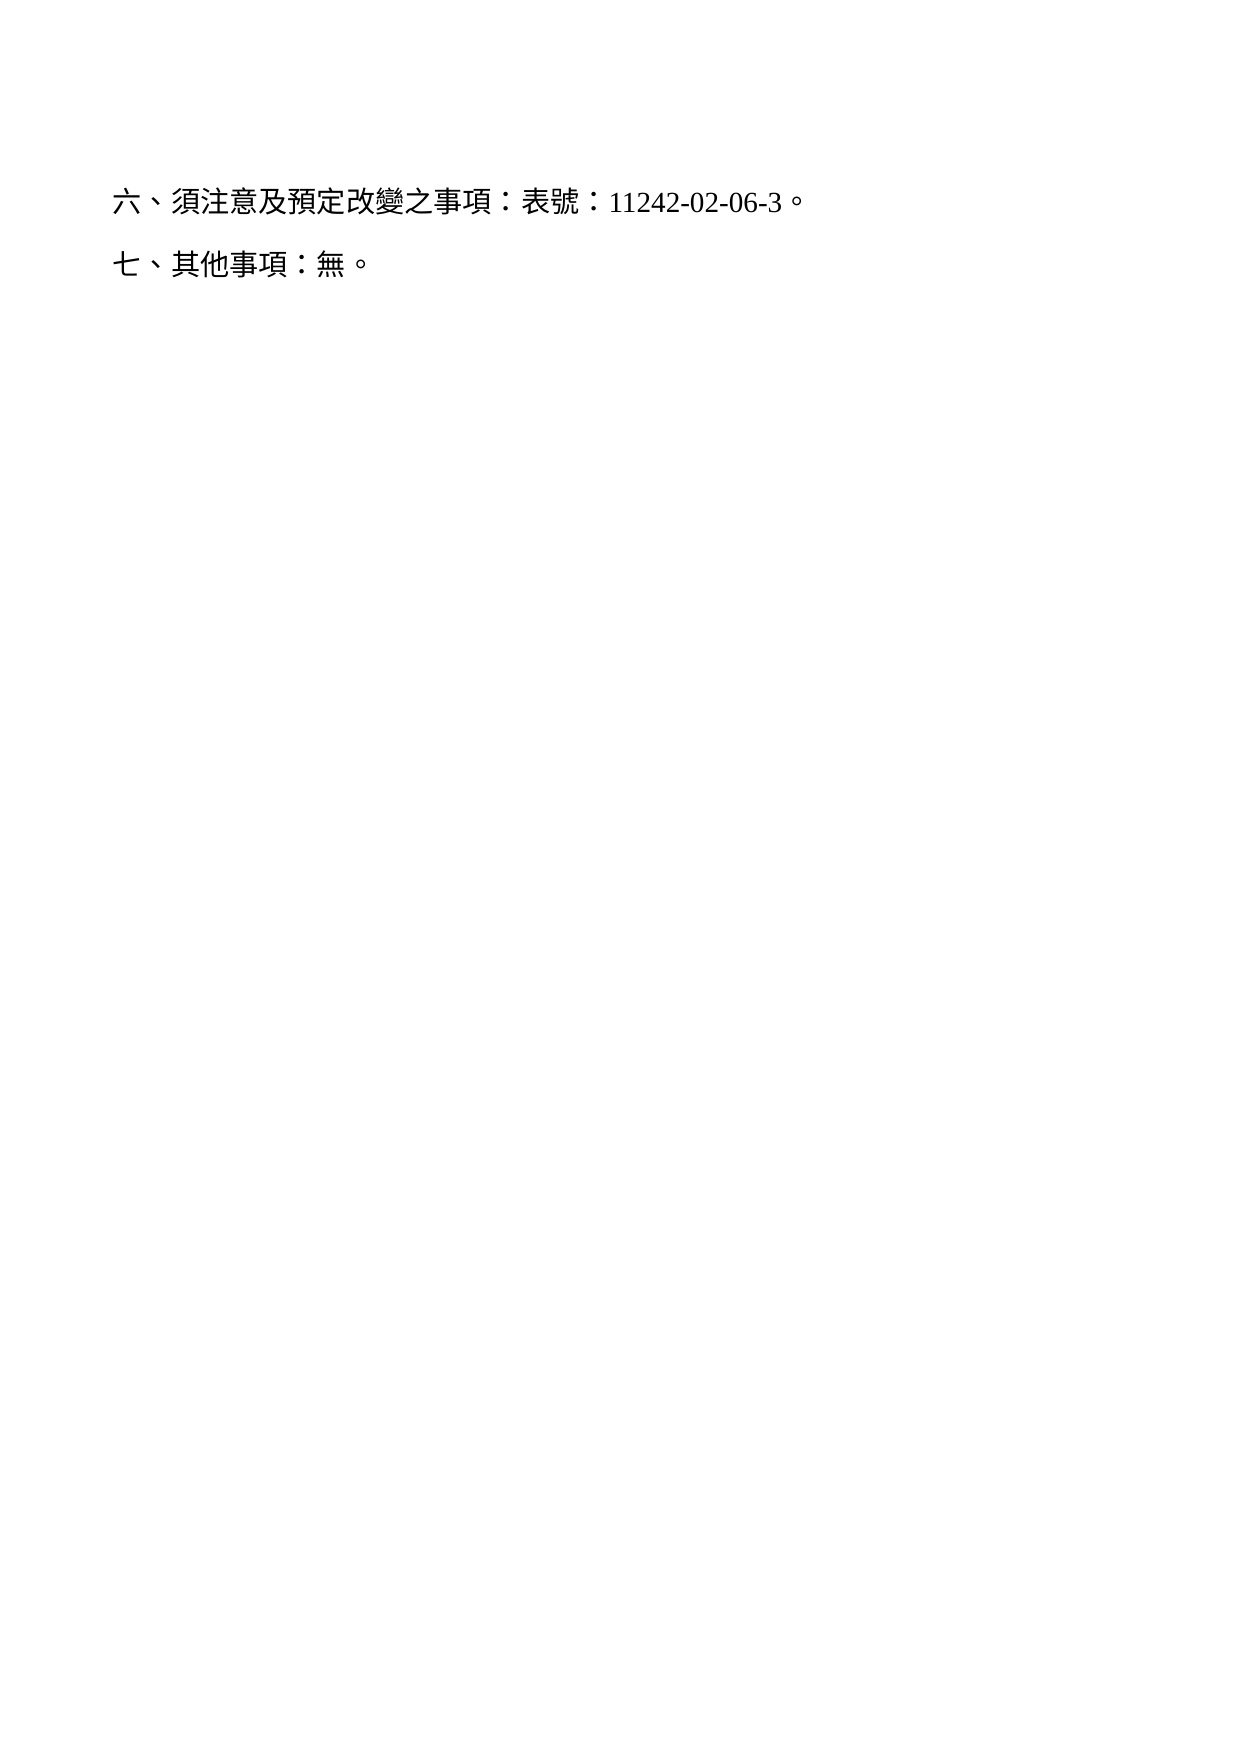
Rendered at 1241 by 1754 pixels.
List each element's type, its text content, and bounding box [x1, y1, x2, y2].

text 六、須注意及預定改變之事項：表號：11242-02-06-3。 [112, 158, 1152, 221]
text 七、其他事項：無。 [112, 221, 1152, 283]
